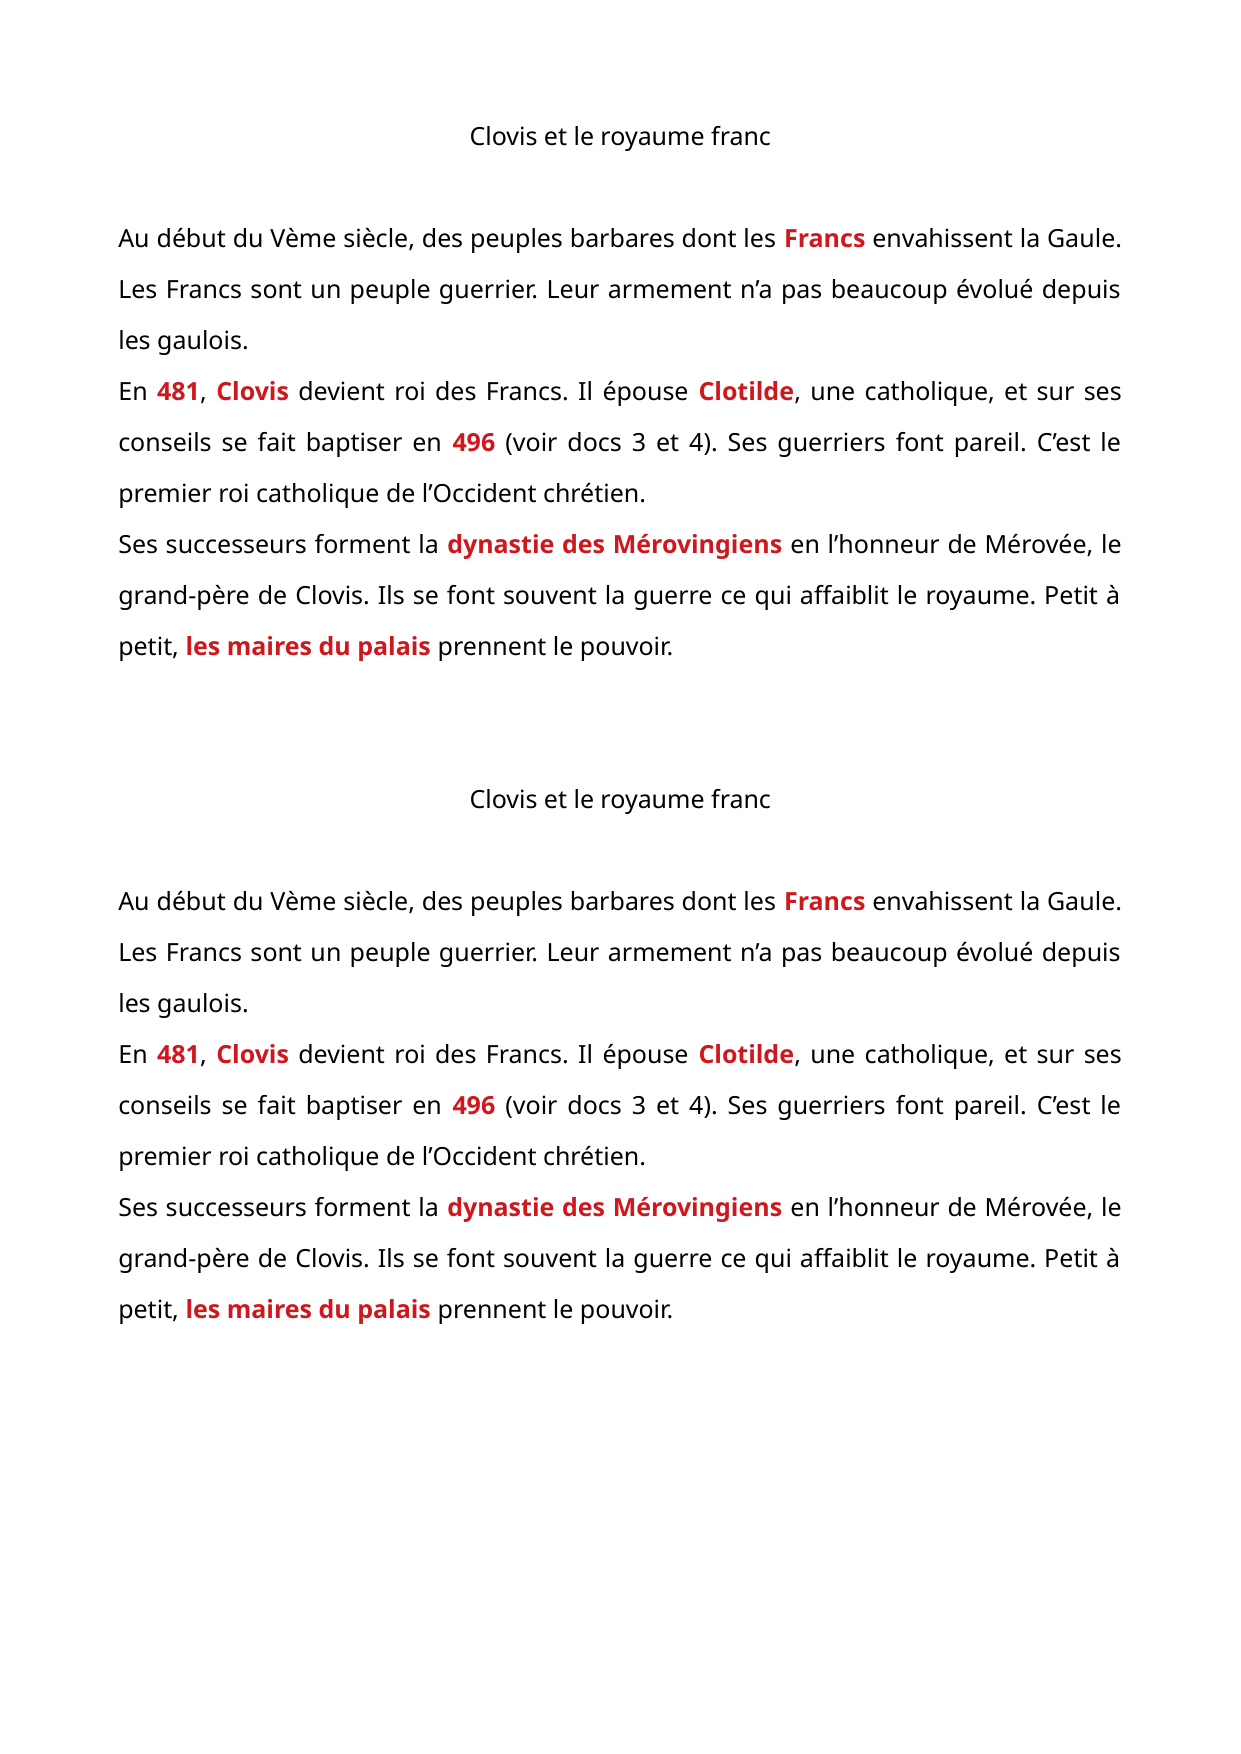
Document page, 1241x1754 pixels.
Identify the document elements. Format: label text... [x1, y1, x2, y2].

text Clovis et le royaume franc [118, 782, 1122, 816]
text Au début du Vème siècle, des peuples barbares dont les Francs envahissent la Gaule. Les Francs sont un peuple guerrier. Leur armement n’a pas beaucoup évolué depuis les gaulois. [118, 220, 1122, 356]
text Au début du Vème siècle, des peuples barbares dont les Francs envahissent la Gaule. Les Francs sont un peuple guerrier. Leur armement n’a pas beaucoup évolué depuis les gaulois. [118, 884, 1122, 1020]
text Clovis et le royaume franc [118, 118, 1122, 152]
text Ses successeurs forment la dynastie des Mérovingiens en l’honneur de Mérovée, le grand-père de Clovis. Ils se font souvent la guerre ce qui affaiblit le royaume. Petit à petit, les maires du palais prennent le pouvoir. [118, 1190, 1122, 1326]
text En 481, Clovis devient roi des Francs. Il épouse Clotilde, une catholique, et sur ses conseils se fait baptiser en 496 (voir docs 3 et 4). Ses guerriers font pareil. C’est le premier roi catholique de l’Occident chrétien. [118, 373, 1122, 509]
text En 481, Clovis devient roi des Francs. Il épouse Clotilde, une catholique, et sur ses conseils se fait baptiser en 496 (voir docs 3 et 4). Ses guerriers font pareil. C’est le premier roi catholique de l’Occident chrétien. [118, 1037, 1122, 1173]
text Ses successeurs forment la dynastie des Mérovingiens en l’honneur de Mérovée, le grand-père de Clovis. Ils se font souvent la guerre ce qui affaiblit le royaume. Petit à petit, les maires du palais prennent le pouvoir. [118, 526, 1122, 663]
